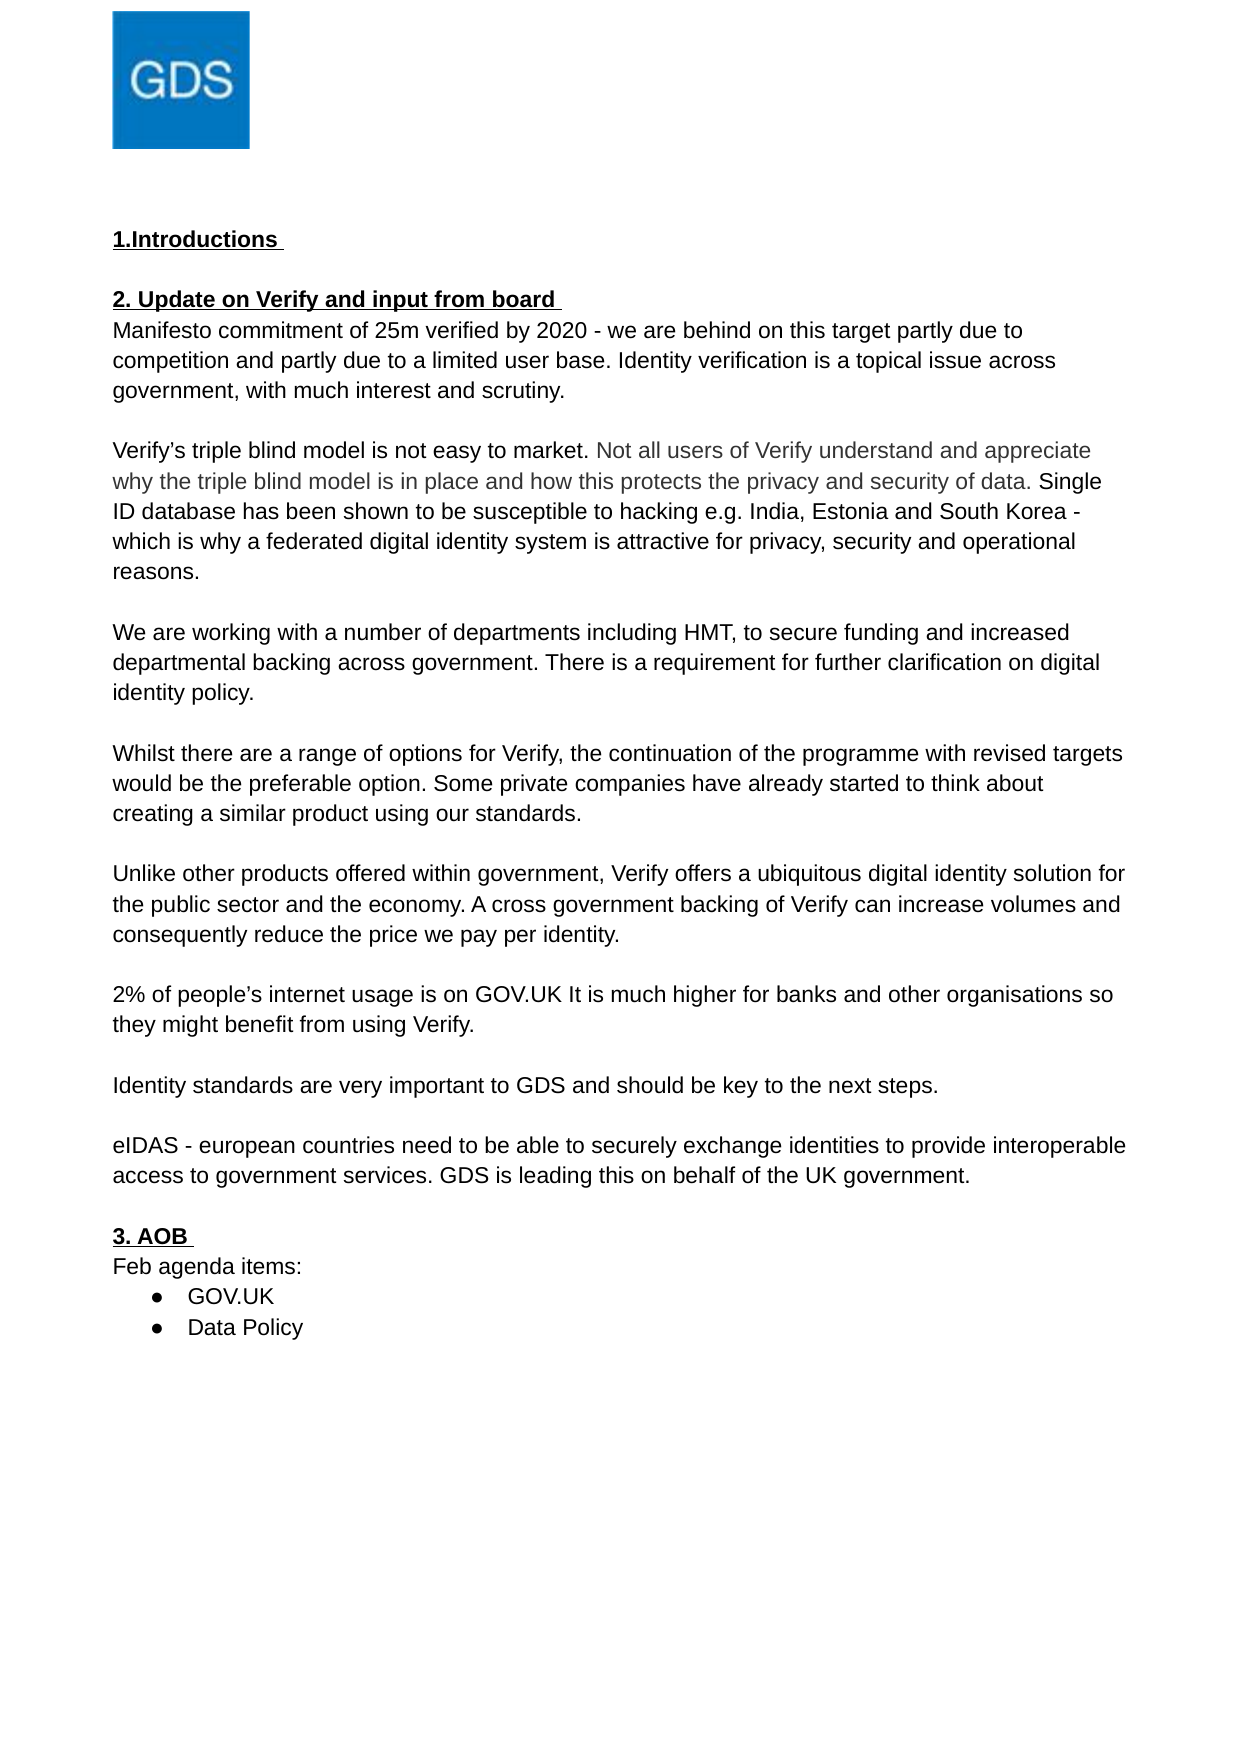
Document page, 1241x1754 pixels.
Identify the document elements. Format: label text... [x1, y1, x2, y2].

text We are working with a number of departments including HMT, to secure funding and increased departmental backing across government. There is a requirement for further clarification on digital identity policy. [112, 619, 1128, 706]
text Unlike other products offered within government, Verify offers a ubiquitous digital identity solution for the public sector and the economy. A cross government backing of Verify can increase volumes and consequently reduce the price we pay per identity. [112, 860, 1128, 947]
text 1.Introductions [112, 226, 1128, 252]
text Whilst there are a range of options for Verify, the continuation of the programme with revised targets would be the preferable option. Some private companies have already started to think about creating a similar product using our standards. [112, 739, 1128, 826]
text Feb agenda items: [112, 1253, 1128, 1279]
text 2. Update on Verify and input from board [112, 286, 1128, 313]
text Verify’s triple blind model is not easy to market. Not all users of Verify understand and appreciate why the triple blind model is in place and how this protects the privacy and security of data. Single ID database has been shown to be susceptible to hacking e.g. India, Estonia and South Korea - which is why a federated digital identity system is attractive for privacy, security and operational reasons. [112, 437, 1128, 585]
picture [112, 11, 250, 149]
text 2% of people’s internet usage is on GOV.UK It is much higher for banks and other organisations so they might benefit from using Verify. [112, 981, 1128, 1038]
text Identity standards are very important to GDS and should be key to the next steps. [112, 1072, 1128, 1098]
list Data Policy [150, 1313, 1128, 1340]
text 3. AOB [112, 1223, 1128, 1249]
text Manifesto commitment of 25m verified by 2020 - we are behind on this target partly due to competition and partly due to a limited user base. Identity verification is a topical issue across government, with much interest and scrutiny. [112, 317, 1128, 403]
list GOV.UK [150, 1283, 1128, 1310]
text eIDAS - european countries need to be able to securely exchange identities to provide interoperable access to government services. GDS is leading this on behalf of the UK government. [112, 1132, 1128, 1189]
